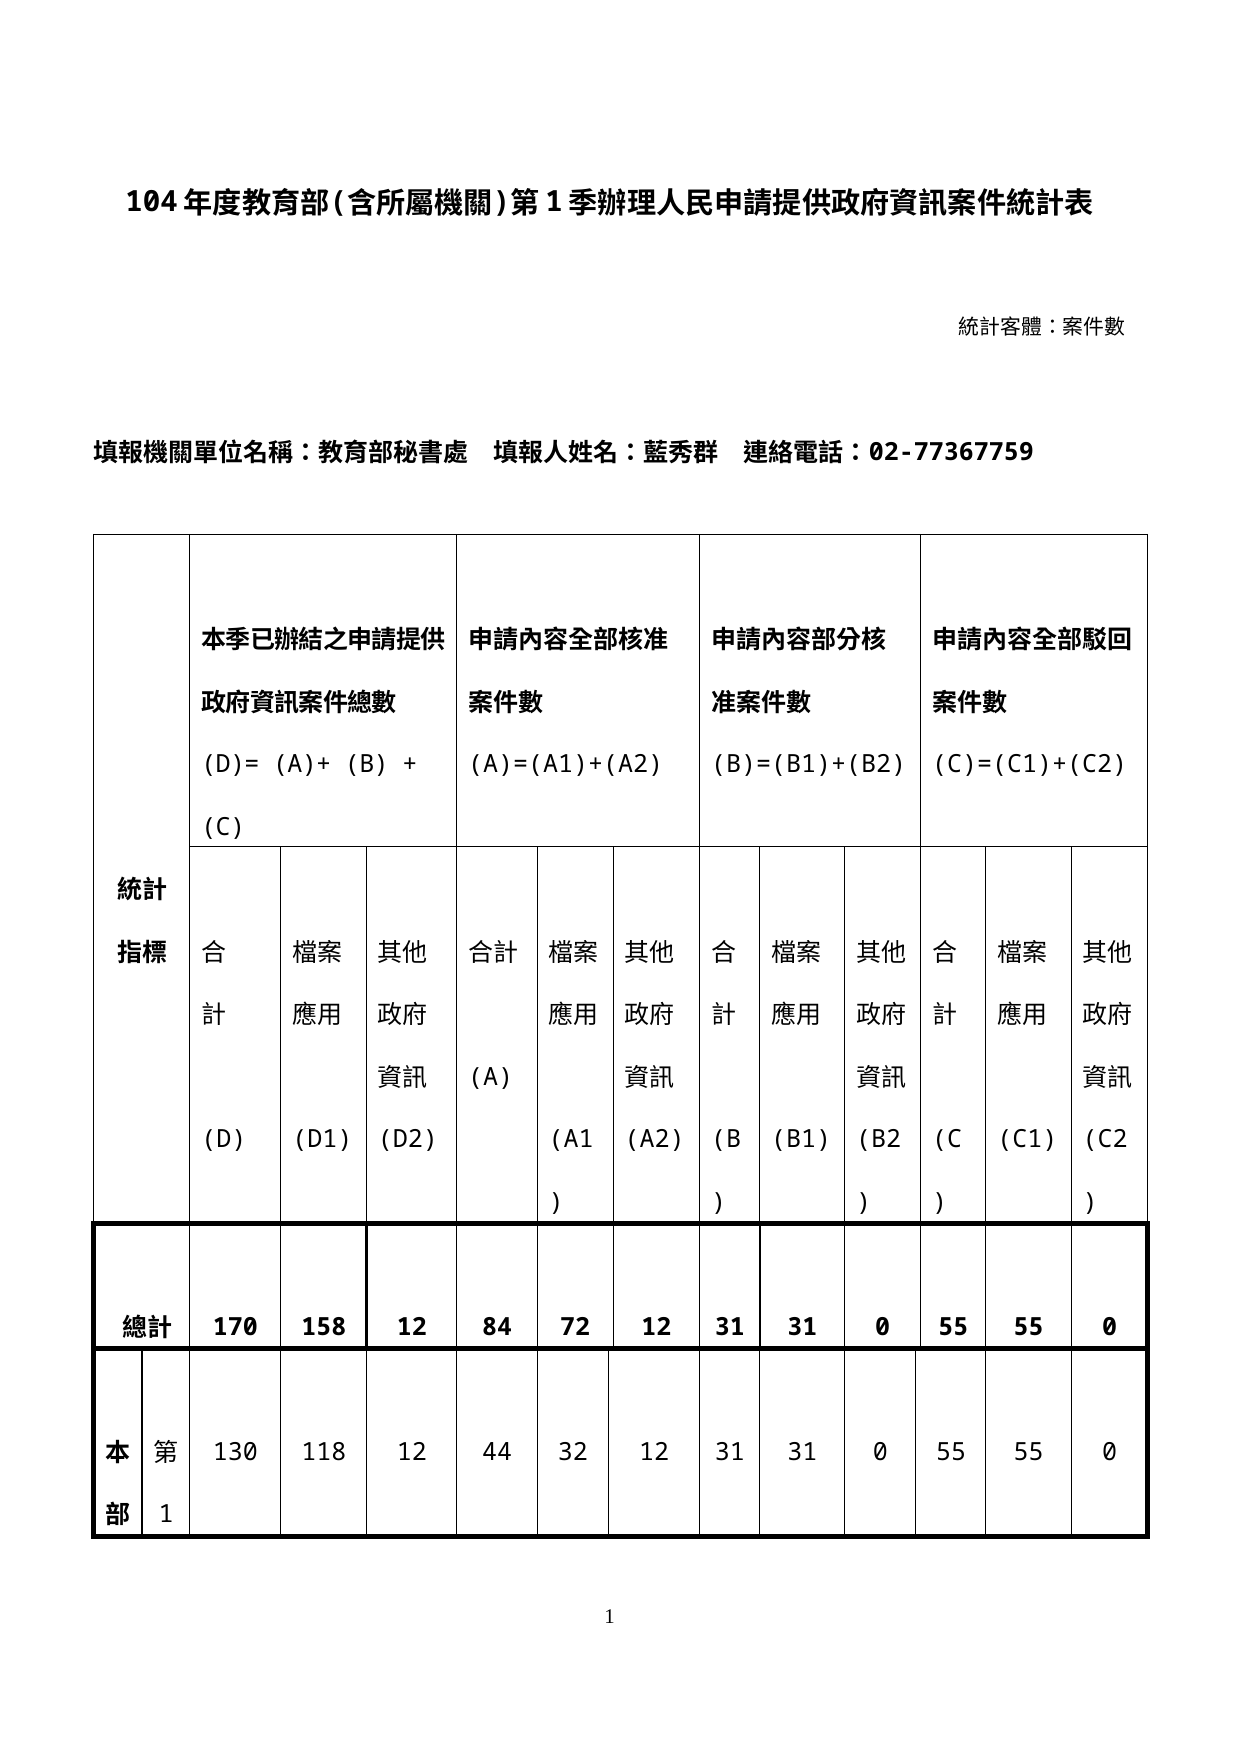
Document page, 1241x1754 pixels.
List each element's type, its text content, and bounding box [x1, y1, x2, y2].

table_cell 12 [614, 1226, 699, 1346]
table_cell 本部 [96, 1351, 141, 1534]
table_cell 第1 [143, 1351, 189, 1534]
table_cell 12 [609, 1351, 699, 1534]
table_cell 44 [457, 1351, 537, 1534]
text 統計客體：案件數 [94, 284, 1125, 346]
table_cell 0 [1072, 1226, 1145, 1346]
table_cell 72 [538, 1226, 613, 1346]
table_cell 55 [986, 1226, 1071, 1346]
table_header 申請內容部分核准案件數 (B)=(B1)+(B2) [700, 535, 920, 846]
table_cell 檔案應用 (A1) [538, 847, 613, 1221]
table_cell 其他政府資訊(B2) [845, 847, 920, 1221]
table_cell 158 [281, 1226, 365, 1346]
table_cell 檔案應用 (C1) [986, 847, 1071, 1221]
table_cell 合 計 (D) [190, 847, 280, 1221]
table_cell 合計 (B) [700, 847, 759, 1221]
table_cell 0 [845, 1226, 920, 1346]
table_cell 170 [190, 1226, 280, 1346]
table_cell 合計 (A) [457, 847, 537, 1221]
table_cell 55 [916, 1351, 985, 1534]
table_cell 55 [986, 1351, 1071, 1534]
table_cell 31 [760, 1351, 844, 1534]
table_header 申請內容全部駁回案件數 (C)=(C1)+(C2) [921, 535, 1147, 846]
table_cell 0 [1072, 1351, 1145, 1534]
table_cell 31 [761, 1226, 844, 1346]
table_header 申請內容全部核准案件數 (A)=(A1)+(A2) [457, 535, 699, 846]
table_cell 其他政府資訊(A2) [614, 847, 699, 1221]
table_cell 12 [368, 1226, 456, 1346]
table_header 本季已辦結之申請提供政府資訊案件總數 (D)= (A)+ (B) +(C) [190, 535, 456, 846]
table_cell 檔案應用 (B1) [760, 847, 844, 1221]
table_cell 合計 (C) [921, 847, 985, 1221]
table_cell 其他政府資訊(C2) [1072, 847, 1147, 1221]
table_cell 0 [845, 1351, 915, 1534]
text 104年度教育部(含所屬機關)第1季辦理人民申請提供政府資訊案件統計表 [94, 159, 1125, 221]
text 填報機關單位名稱：教育部秘書處 填報人姓名：藍秀群 連絡電話：02-77367759 [94, 409, 1125, 471]
table_cell 118 [281, 1351, 366, 1534]
table_cell 31 [700, 1351, 759, 1534]
table_cell 130 [190, 1351, 280, 1534]
table_cell 檔案應用 (D1) [281, 847, 366, 1221]
table_cell 12 [367, 1351, 456, 1534]
table_cell 其他政府資訊(D2) [367, 847, 456, 1221]
table_cell 32 [538, 1351, 608, 1534]
table_cell 31 [700, 1226, 759, 1346]
table_cell 55 [921, 1226, 985, 1346]
table_header 統計指標 [94, 535, 189, 1221]
table_cell 84 [457, 1226, 537, 1346]
table_cell 總計 [96, 1226, 189, 1346]
